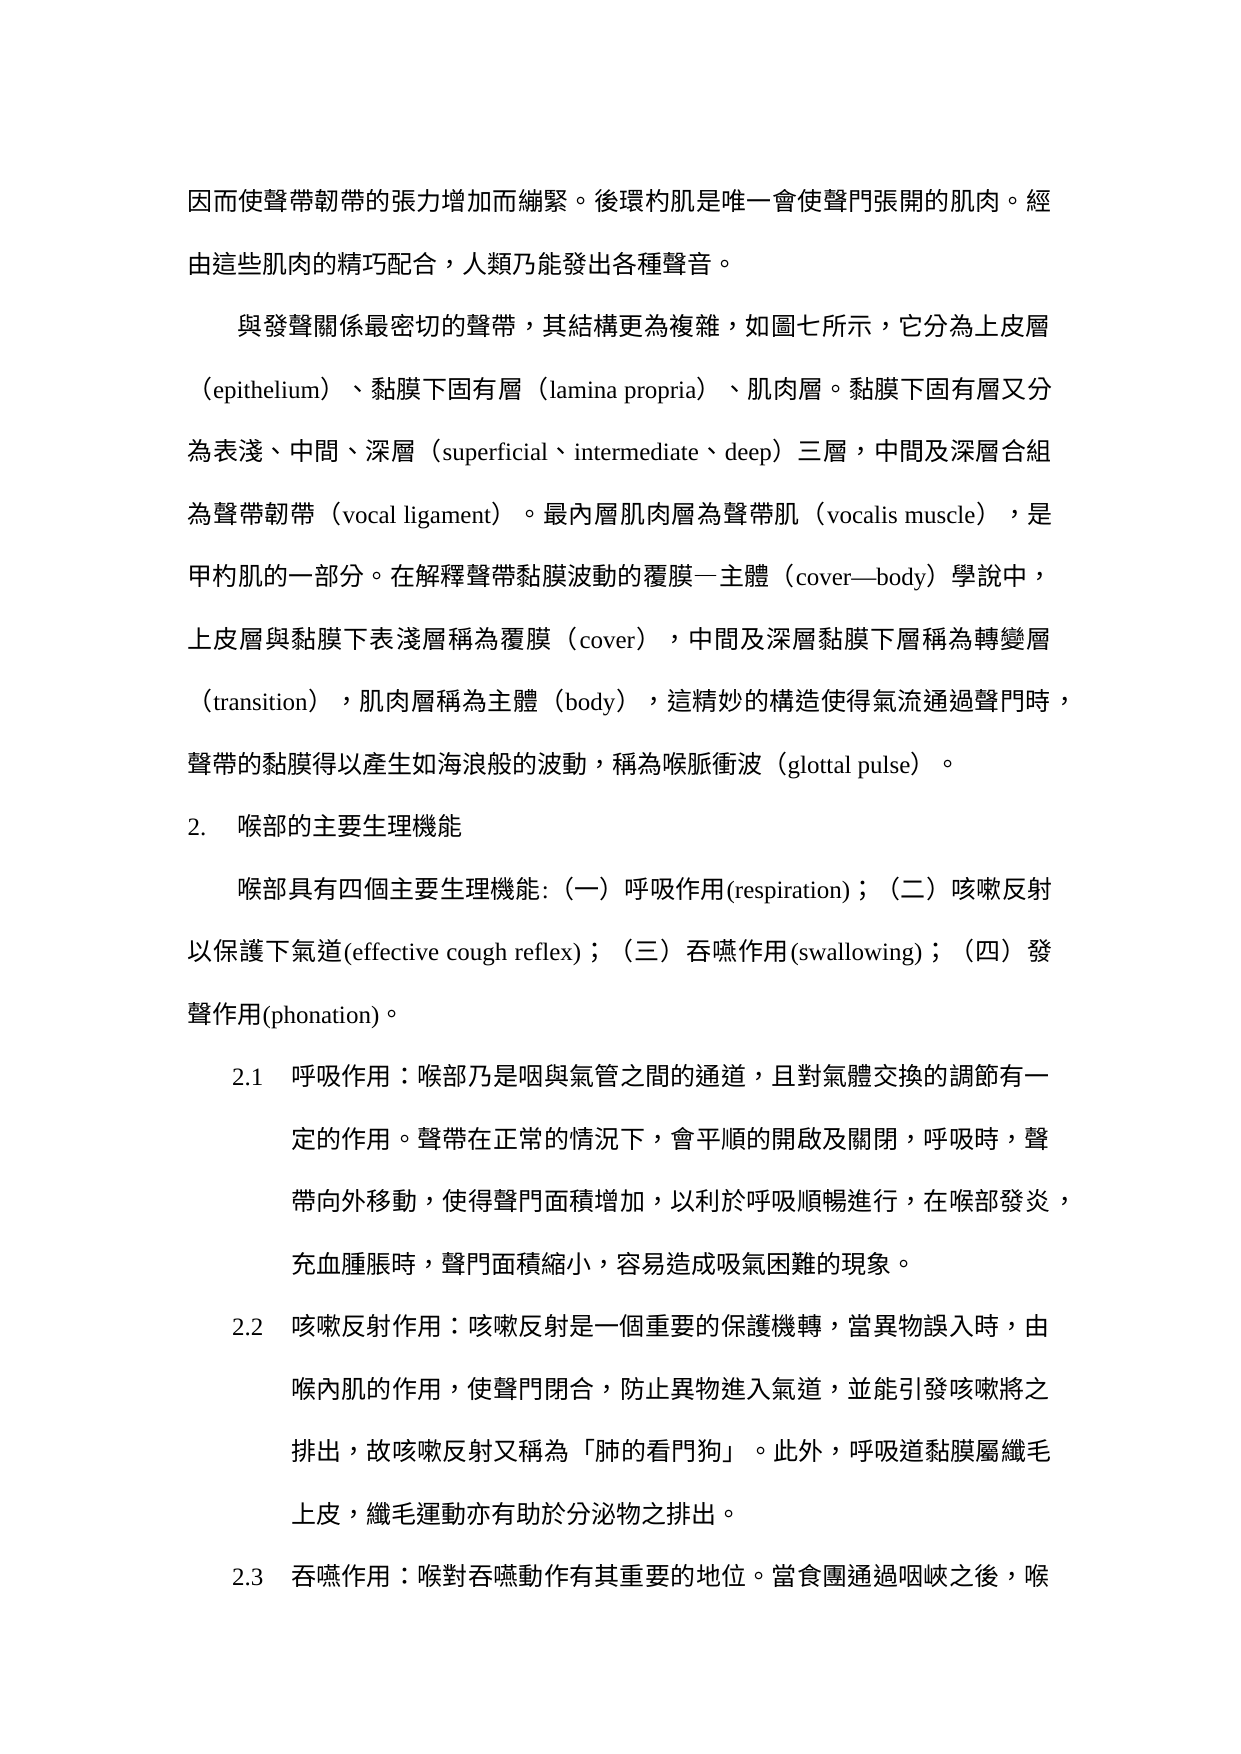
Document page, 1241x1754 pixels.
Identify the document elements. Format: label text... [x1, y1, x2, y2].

text 喉部相關肌肉包括喉外肌（extrinsic muscles of larynx，圖五）及喉內肌（intrinsic muscles of larynx圖六）。喉外肌又分為舌骨上及舌骨下肌群（suprahyoid 、infrahyoid muscles），主要作用是調節喉部的位置。喉內肌肉群包括環甲肌、後環杓肌、外環杓肌、橫杓肌、斜杓肌及甲杓肌。其中環甲肌是唯一由上喉神經支配的肌肉，其餘肌肉皆由返喉神經所支配。該肌肉收縮時會將環狀軟骨的前部與甲狀軟骨板拉近，整個環狀軟骨相對於甲狀軟骨向後滑動，因而使聲帶韌帶的張力增加而繃緊。後環杓肌是唯一會使聲門張開的肌肉。經由這些肌肉的精巧配合，人類乃能發出各種聲音。 [187, 158, 1053, 283]
list 呼吸作用：喉部乃是咽與氣管之間的通道，且對氣體交換的調節有一定的作用。聲帶在正常的情況下，會平順的開啟及關閉，呼吸時，聲帶向外移動，使得聲門面積增加，以利於呼吸順暢進行，在喉部發炎，充血腫脹時，聲門面積縮小，容易造成吸氣困難的現象。 [232, 1033, 1053, 1283]
text 與發聲關係最密切的聲帶，其結構更為複雜，如圖七所示，它分為上皮層（epithelium）、黏膜下固有層（lamina propria）、肌肉層。黏膜下固有層又分為表淺、中間、深層（superficial、intermediate、deep）三層，中間及深層合組為聲帶韌帶（vocal ligament）。最內層肌肉層為聲帶肌（vocalis muscle），是甲杓肌的一部分。在解釋聲帶黏膜波動的覆膜—主體（cover—body）學說中，上皮層與黏膜下表淺層稱為覆膜（cover），中間及深層黏膜下層稱為轉變層（transition），肌肉層稱為主體（body），這精妙的構造使得氣流通過聲門時，聲帶的黏膜得以產生如海浪般的波動，稱為喉脈衝波（glottal pulse）。 [187, 283, 1053, 783]
list 喉部的主要生理機能 [187, 783, 1053, 846]
list 咳嗽反射作用：咳嗽反射是一個重要的保護機轉，當異物誤入時，由喉內肌的作用，使聲門閉合，防止異物進入氣道，並能引發咳嗽將之排出，故咳嗽反射又稱為「肺的看門狗」。此外，呼吸道黏膜屬纖毛上皮，纖毛運動亦有助於分泌物之排出。 [232, 1283, 1053, 1533]
text 喉部具有四個主要生理機能:（一）呼吸作用(respiration)；（二）咳嗽反射以保護下氣道(effective cough reflex)；（三）吞嚥作用(swallowing)；（四）發聲作用(phonation)。 [187, 846, 1053, 1033]
list 吞嚥作用：喉對吞嚥動作有其重要的地位。當食團通過咽峽之後，喉 [232, 1533, 1053, 1596]
